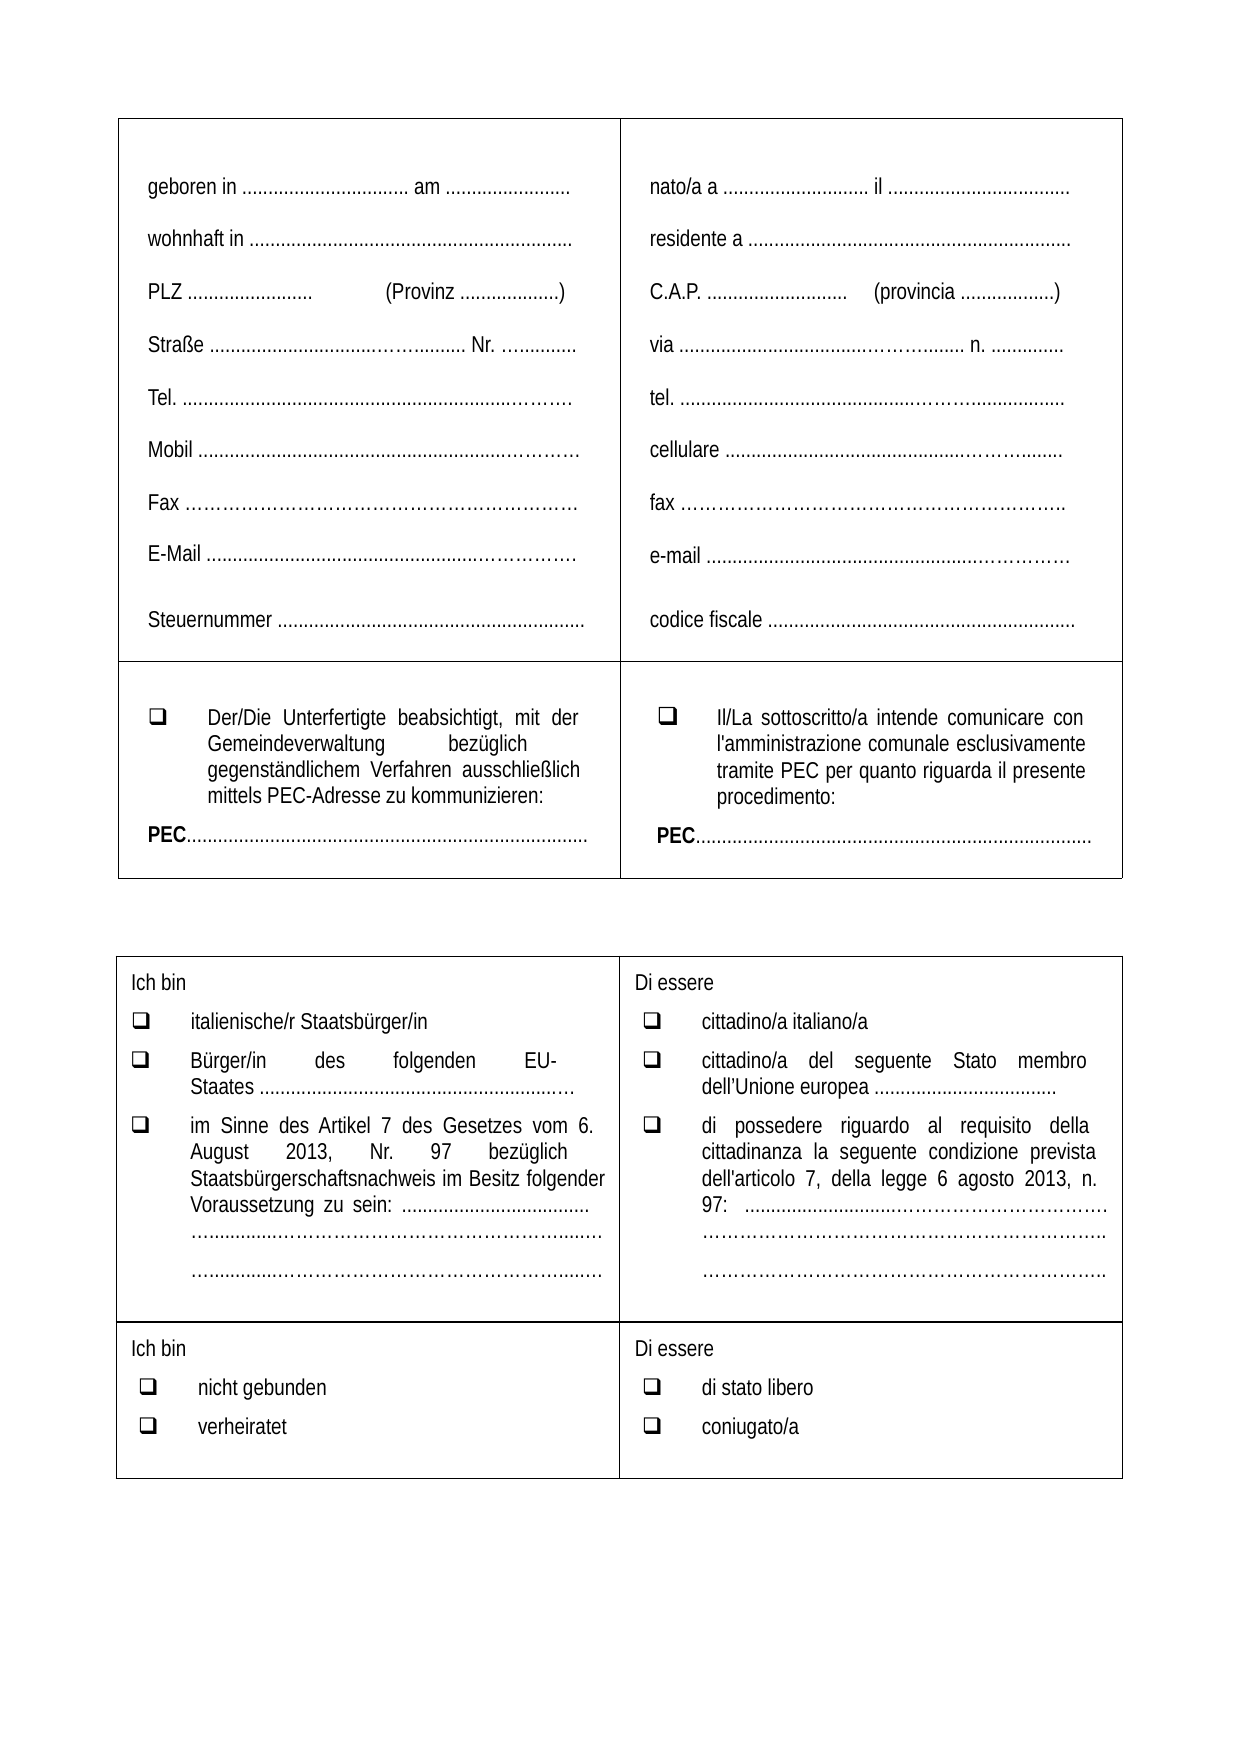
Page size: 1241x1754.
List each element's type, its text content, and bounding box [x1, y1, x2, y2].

table_cell geboren in ................................ am ........................ wohnhaft in .............................................................. PLZ ........................ (Provinz ...................) Straße ................................…….......... Nr. …........... Tel. ...............................................................………. Mobil ...........................................................………… Fax ……………………………………………………… E-Mail ....................................................……………. Steuernummer ........................................................... [119, 119, 620, 661]
table_cell nato/a a ............................ il ................................... residente a .............................................................. C.A.P. ........................... (provincia ..................) via ....................................………........ n. .............. tel. .............................................……….................. cellulare ..............................................………........ fax …………………………………………………….. e-mail ....................................................…………… codice fiscale ........................................................... [621, 119, 1122, 661]
table_cell  Der/Die Unterfertigte beabsichtigt, mit der Gemeindeverwaltung bezüglich gegenständlichem Verfahren ausschließlich mittels PEC-Adresse zu kommunizieren: PEC............................................................................. [119, 662, 620, 878]
table_header Di essere  cittadino/a italiano/a  cittadino/a del seguente Stato membro dell’Unione europea ...................................  di possedere riguardo al requisito della cittadinanza la seguente condizione prevista dell'articolo 7, della legge 6 agosto 2013, n. 97: .............................……………………………. ……………………………………………………….. ……………………………………………………….. [620, 957, 1122, 1321]
table_header Ich bin  italienische/r Staatsbürger/in  Bürger/in des folgenden EU- Staates .........................................................…  im Sinne des Artikel 7 des Gesetzes vom 6. August 2013, Nr. 97 bezüglich Staatsbürgerschaftsnachweis im Besitz folgender Voraussetzung zu sein: .................................... ….............……………………………………….....… ….............……………………………………….....… [117, 957, 619, 1321]
table_cell  Il/La sottoscritto/a intende comunicare con l'amministrazione comunale esclusivamente tramite PEC per quanto riguarda il presente procedimento: PEC............................................................................ [621, 662, 1122, 878]
table_cell Di essere  di stato libero  coniugato/a [620, 1323, 1122, 1478]
table_cell Ich bin  nicht gebunden  verheiratet [117, 1323, 619, 1478]
